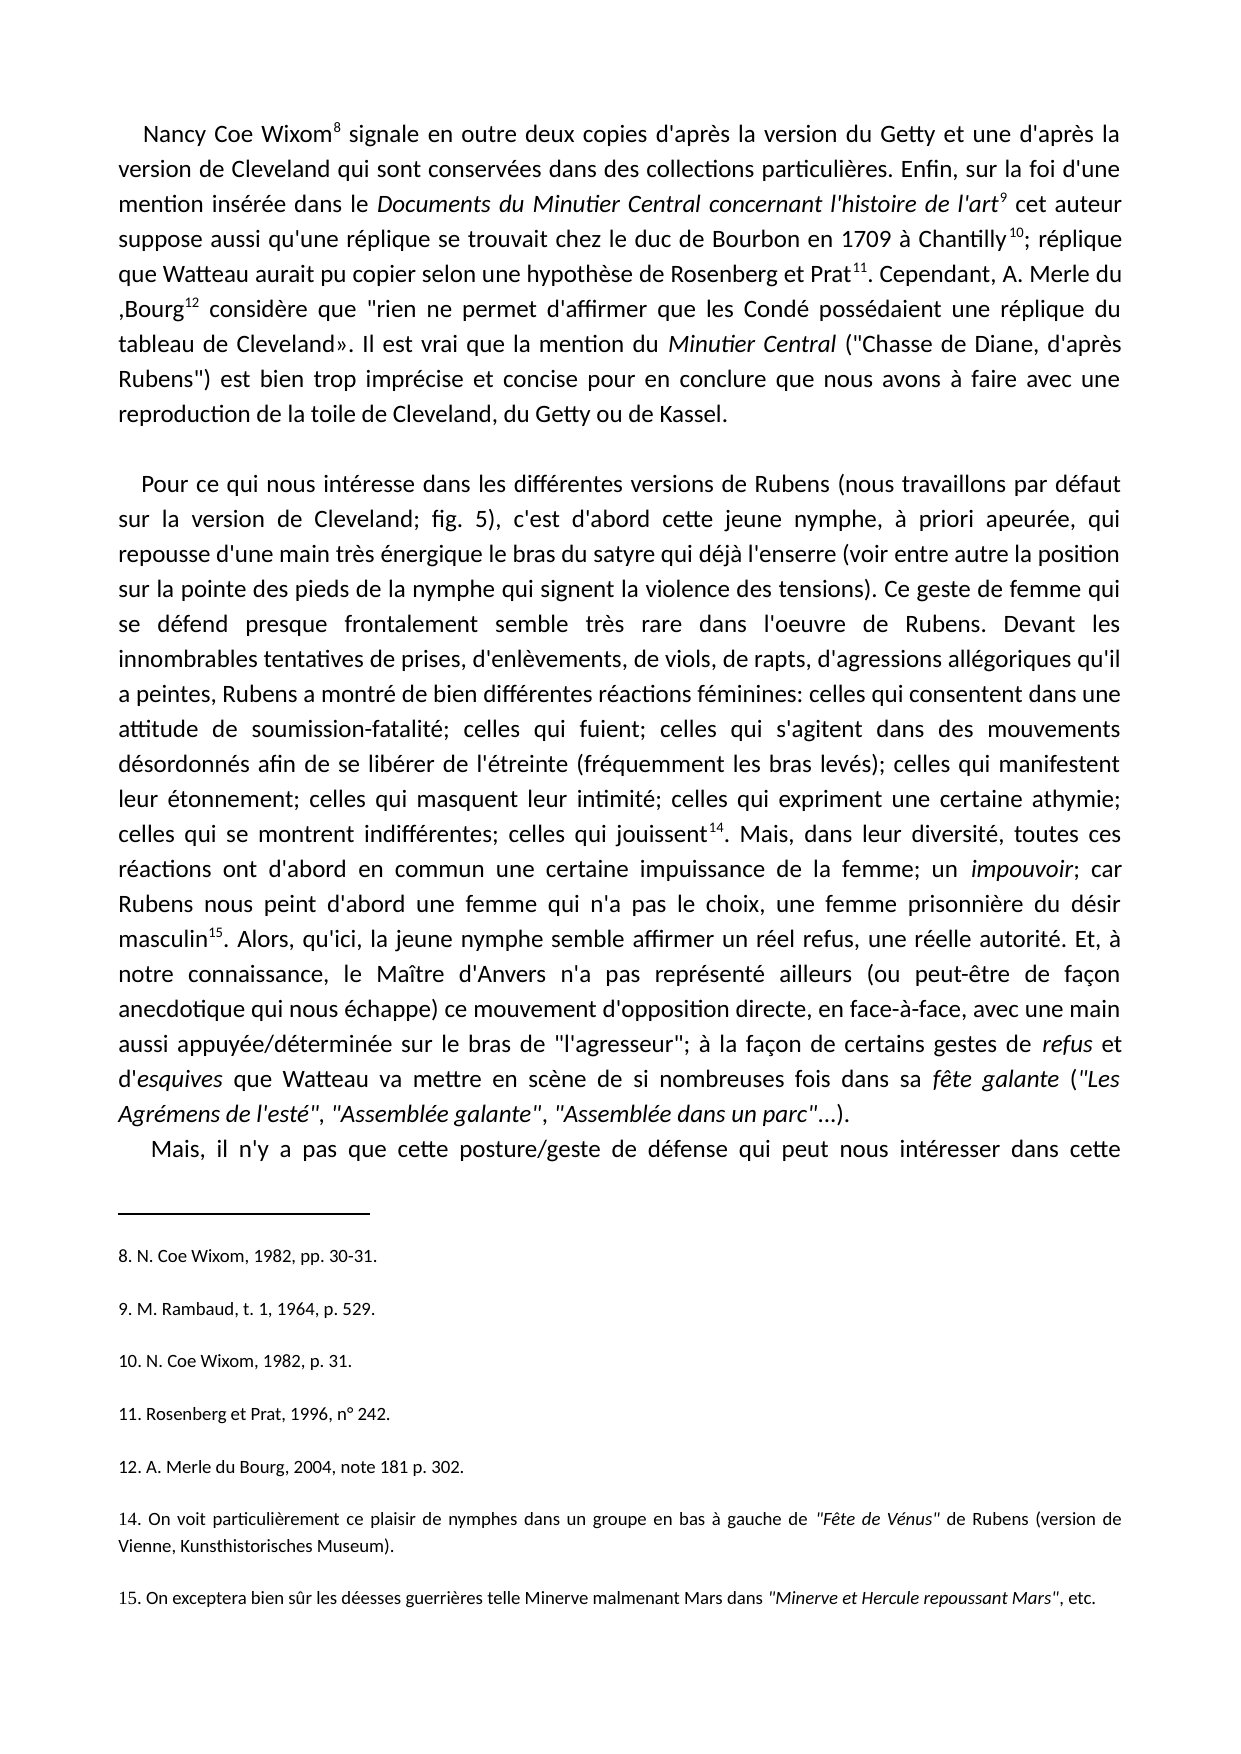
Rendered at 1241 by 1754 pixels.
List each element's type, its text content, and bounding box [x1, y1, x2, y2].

text . A. Merle du Bourg, 2004, note 181 p. 302. [118, 1455, 1122, 1478]
text Mais, il n'y a pas que cette posture/geste de défense qui peut nous intéresser dans cette [118, 1133, 1122, 1164]
text . N. Coe Wixom, 1982, pp. 30-31. [118, 1244, 1122, 1267]
text . M. Rambaud, t. 1, 1964, p. 529. [118, 1297, 1122, 1319]
text . On voit particulièrement ce plaisir de nymphes dans un groupe en bas à gauche de "Fête de Vénus" de Rubens (version de Vienne, Kunsthistorisches Museum). [118, 1507, 1122, 1557]
text . Rosenberg et Prat, 1996, n° 242. [118, 1402, 1122, 1425]
text Nancy Coe Wixom signale en outre deux copies d'après la version du Getty et une d'après la version de Cleveland qui sont conservées dans des collections particulières. Enfin, sur la foi d'une mention insérée dans le Documents du Minutier Central concernant l'histoire de l'art cet auteur suppose aussi qu'une réplique se trouvait chez le duc de Bourbon en 1709 à Chantilly; réplique que Watteau aurait pu copier selon une hypothèse de Rosenberg et Prat. Cependant, A. Merle du ,Bourg considère que "rien ne permet d'affirmer que les Condé possédaient une réplique du tableau de Cleveland». Il est vrai que la mention du Minutier Central ("Chasse de Diane, d'après Rubens") est bien trop imprécise et concise pour en conclure que nous avons à faire avec une reproduction de la toile de Cleveland, du Getty ou de Kassel. [118, 118, 1122, 429]
text Pour ce qui nous intéresse dans les différentes versions de Rubens (nous travaillons par défaut sur la version de Cleveland; fig. 5), c'est d'abord cette jeune nymphe, à priori apeurée, qui repousse d'une main très énergique le bras du satyre qui déjà l'enserre (voir entre autre la position sur la pointe des pieds de la nymphe qui signent la violence des tensions). Ce geste de femme qui se défend presque frontalement semble très rare dans l'oeuvre de Rubens. Devant les innombrables tentatives de prises, d'enlèvements, de viols, de rapts, d'agressions allégoriques qu'il a peintes, Rubens a montré de bien différentes réactions féminines: celles qui consentent dans une attitude de soumission-fatalité; celles qui fuient; celles qui s'agitent dans des mouvements désordonnés afin de se libérer de l'étreinte (fréquemment les bras levés); celles qui manifestent leur étonnement; celles qui masquent leur intimité; celles qui expriment une certaine athymie; celles qui se montrent indifférentes; celles qui jouissent. Mais, dans leur diversité, toutes ces réactions ont d'abord en commun une certaine impuissance de la femme; un impouvoir; car Rubens nous peint d'abord une femme qui n'a pas le choix, une femme prisonnière du désir masculin. Alors, qu'ici, la jeune nymphe semble affirmer un réel refus, une réelle autorité. Et, à notre connaissance, le Maître d'Anvers n'a pas représenté ailleurs (ou peut-être de façon anecdotique qui nous échappe) ce mouvement d'opposition directe, en face-à-face, avec une main aussi appuyée/déterminée sur le bras de "l'agresseur"; à la façon de certains gestes de refus et d'esquives que Watteau va mettre en scène de si nombreuses fois dans sa fête galante ("Les Agrémens de l'esté", "Assemblée galante", "Assemblée dans un parc"...). [118, 468, 1122, 1129]
text . On exceptera bien sûr les déesses guerrières telle Minerve malmenant Mars dans "Minerve et Hercule repoussant Mars", etc. [118, 1587, 1122, 1609]
text . N. Coe Wixom, 1982, p. 31. [118, 1349, 1122, 1372]
